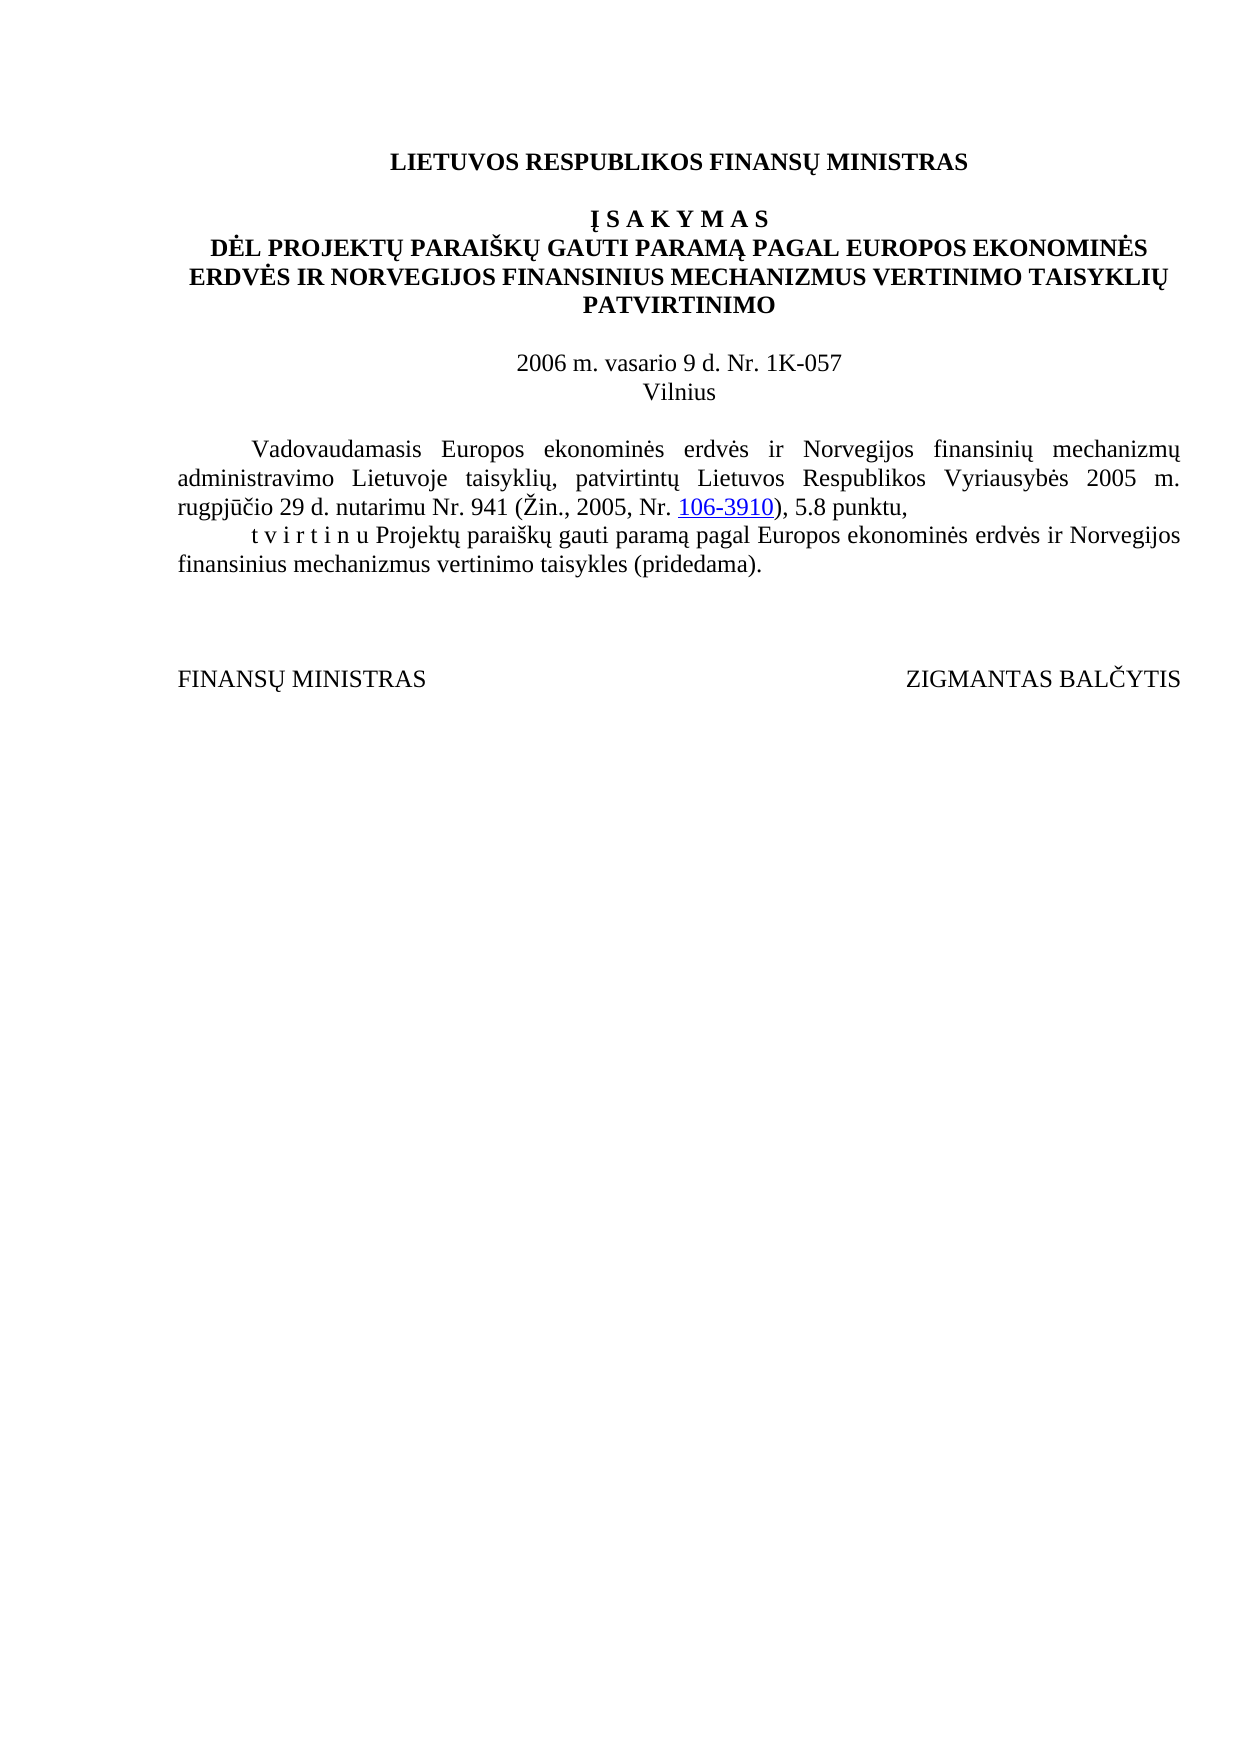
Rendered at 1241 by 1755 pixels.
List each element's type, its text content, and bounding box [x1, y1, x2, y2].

text Į S A K Y M A S [177, 204, 1181, 233]
text tvirtinu Projektų paraiškų gauti paramą pagal Europos ekonominės erdvės ir Norvegijos finansinius mechanizmus vertinimo taisykles (pridedama). [177, 521, 1181, 578]
text DĖL PROJEKTŲ PARAIŠKŲ GAUTI PARAMĄ PAGAL EUROPOS EKONOMINĖS ERDVĖS IR NORVEGIJOS FINANSINIUS MECHANIZMUS VERTINIMO TAISYKLIŲ PATVIRTINIMO [177, 233, 1181, 319]
text Vadovaudamasis Europos ekonominės erdvės ir Norvegijos finansinių mechanizmų administravimo Lietuvoje taisyklių, patvirtintų Lietuvos Respublikos Vyriausybės 2005 m. rugpjūčio 29 d. nutarimu Nr. 941 (Žin., 2005, Nr. 106-3910), 5.8 punktu, [177, 434, 1181, 521]
text FINANSŲ MINISTRAS ZIGMANTAS BALČYTIS [177, 664, 1181, 693]
text 2006 m. vasario 9 d. Nr. 1K-057 [177, 348, 1181, 377]
text Vilnius [177, 377, 1181, 406]
text LIETUVOS RESPUBLIKOS FINANSŲ MINISTRAS [177, 147, 1181, 176]
